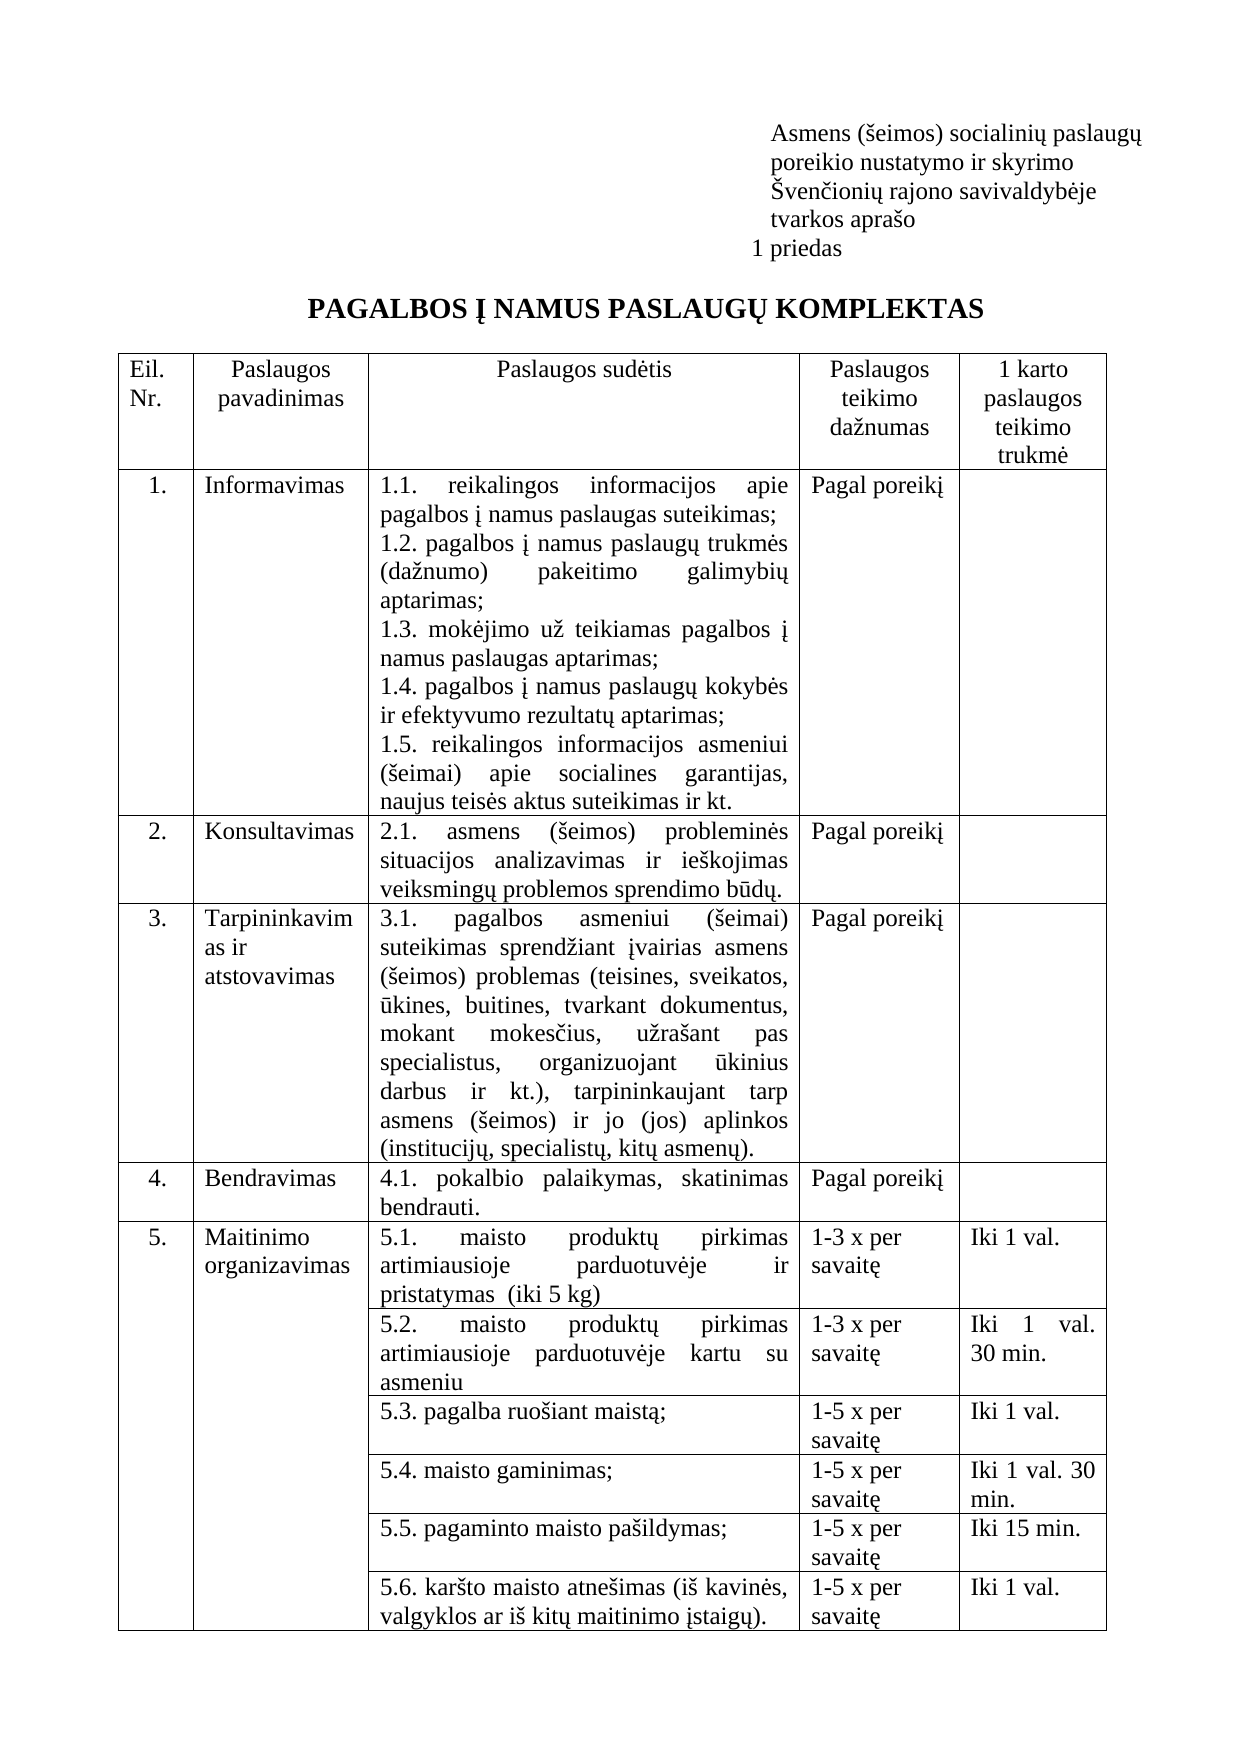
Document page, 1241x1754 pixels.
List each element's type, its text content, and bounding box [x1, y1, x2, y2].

table_cell 5.2. maisto produktų pirkimas artimiausioje parduotuvėje kartu su asmeniu [369, 1309, 799, 1395]
table_cell 5.5. pagaminto maisto pašildymas; [369, 1514, 799, 1571]
table_cell 1-3 x per savaitę [800, 1309, 959, 1395]
table_cell 4.1. pokalbio palaikymas, skatinimas bendrauti. [369, 1163, 799, 1221]
table_cell Iki 15 min. [960, 1514, 1106, 1571]
table_cell 1-5 x per savaitę [800, 1572, 959, 1629]
table_cell Pagal poreikį [800, 904, 959, 1162]
table_header Paslaugos teikimo dažnumas [800, 354, 959, 469]
table_header Paslaugos sudėtis [369, 354, 799, 469]
table_cell Konsultavimas [194, 816, 368, 902]
table_cell 1-3 x per savaitę [800, 1222, 959, 1308]
text PAGALBOS Į NAMUS PASLAUGŲ KOMPLEKTAS [118, 291, 1181, 324]
table_cell 1-5 x per savaitę [800, 1455, 959, 1512]
text Švenčionių rajono savivaldybėje [118, 176, 1181, 204]
text tvarkos aprašo [118, 204, 1181, 233]
table_cell Iki 1 val. 30 min. [960, 1309, 1106, 1395]
table_cell Pagal poreikį [800, 816, 959, 902]
text Asmens (šeimos) socialinių paslaugų [118, 118, 1181, 147]
table_cell Informavimas [194, 470, 368, 815]
table_cell 1. [119, 470, 193, 815]
table_cell Tarpininkavimas ir atstovavimas [194, 904, 368, 1162]
table_cell [960, 904, 1106, 1162]
table_header Paslaugos pavadinimas [194, 354, 368, 469]
table_cell Iki 1 val. [960, 1396, 1106, 1454]
table_cell Bendravimas [194, 1163, 368, 1221]
table_cell [960, 470, 1106, 815]
table_cell 3. [119, 904, 193, 1162]
table_cell 1.1. reikalingos informacijos apie pagalbos į namus paslaugas suteikimas; 1.2. pagalbos į namus paslaugų trukmės (dažnumo) pakeitimo galimybių aptarimas; 1.3. mokėjimo už teikiamas pagalbos į namus paslaugas aptarimas; 1.4. pagalbos į namus paslaugų kokybės ir efektyvumo rezultatų aptarimas; 1.5. reikalingos informacijos asmeniui (šeimai) apie socialines garantijas, naujus teisės aktus suteikimas ir kt. [369, 470, 799, 815]
table_cell [960, 816, 1106, 902]
table_cell [960, 1163, 1106, 1221]
table_cell Iki 1 val. [960, 1222, 1106, 1308]
table_cell 5.3. pagalba ruošiant maistą; [369, 1396, 799, 1454]
text 1 priedas [635, 233, 1181, 262]
table_cell Pagal poreikį [800, 470, 959, 815]
table_cell Maitinimo organizavimas [194, 1222, 368, 1629]
table_cell 2. [119, 816, 193, 902]
table_header Eil. Nr. [119, 354, 193, 469]
table_cell Iki 1 val. [960, 1572, 1106, 1629]
table_cell 4. [119, 1163, 193, 1221]
table_cell 2.1. asmens (šeimos) probleminės situacijos analizavimas ir ieškojimas veiksmingų problemos sprendimo būdų. [369, 816, 799, 902]
table_cell 5.6. karšto maisto atnešimas (iš kavinės, valgyklos ar iš kitų maitinimo įstaigų). [369, 1572, 799, 1629]
table_cell 5. [119, 1222, 193, 1629]
table_header 1 karto paslaugos teikimo trukmė [960, 354, 1106, 469]
table_cell 3.1. pagalbos asmeniui (šeimai) suteikimas sprendžiant įvairias asmens (šeimos) problemas (teisines, sveikatos, ūkines, buitines, tvarkant dokumentus, mokant mokesčius, užrašant pas specialistus, organizuojant ūkinius darbus ir kt.), tarpininkaujant tarp asmens (šeimos) ir jo (jos) aplinkos (institucijų, specialistų, kitų asmenų). [369, 904, 799, 1162]
table_cell 1-5 x per savaitę [800, 1514, 959, 1571]
table_cell Iki 1 val. 30 min. [960, 1455, 1106, 1512]
table_cell 1-5 x per savaitę [800, 1396, 959, 1454]
text poreikio nustatymo ir skyrimo [118, 147, 1181, 176]
table_cell 5.4. maisto gaminimas; [369, 1455, 799, 1512]
table_cell Pagal poreikį [800, 1163, 959, 1221]
table_cell 5.1. maisto produktų pirkimas artimiausioje parduotuvėje ir pristatymas (iki 5 kg) [369, 1222, 799, 1308]
